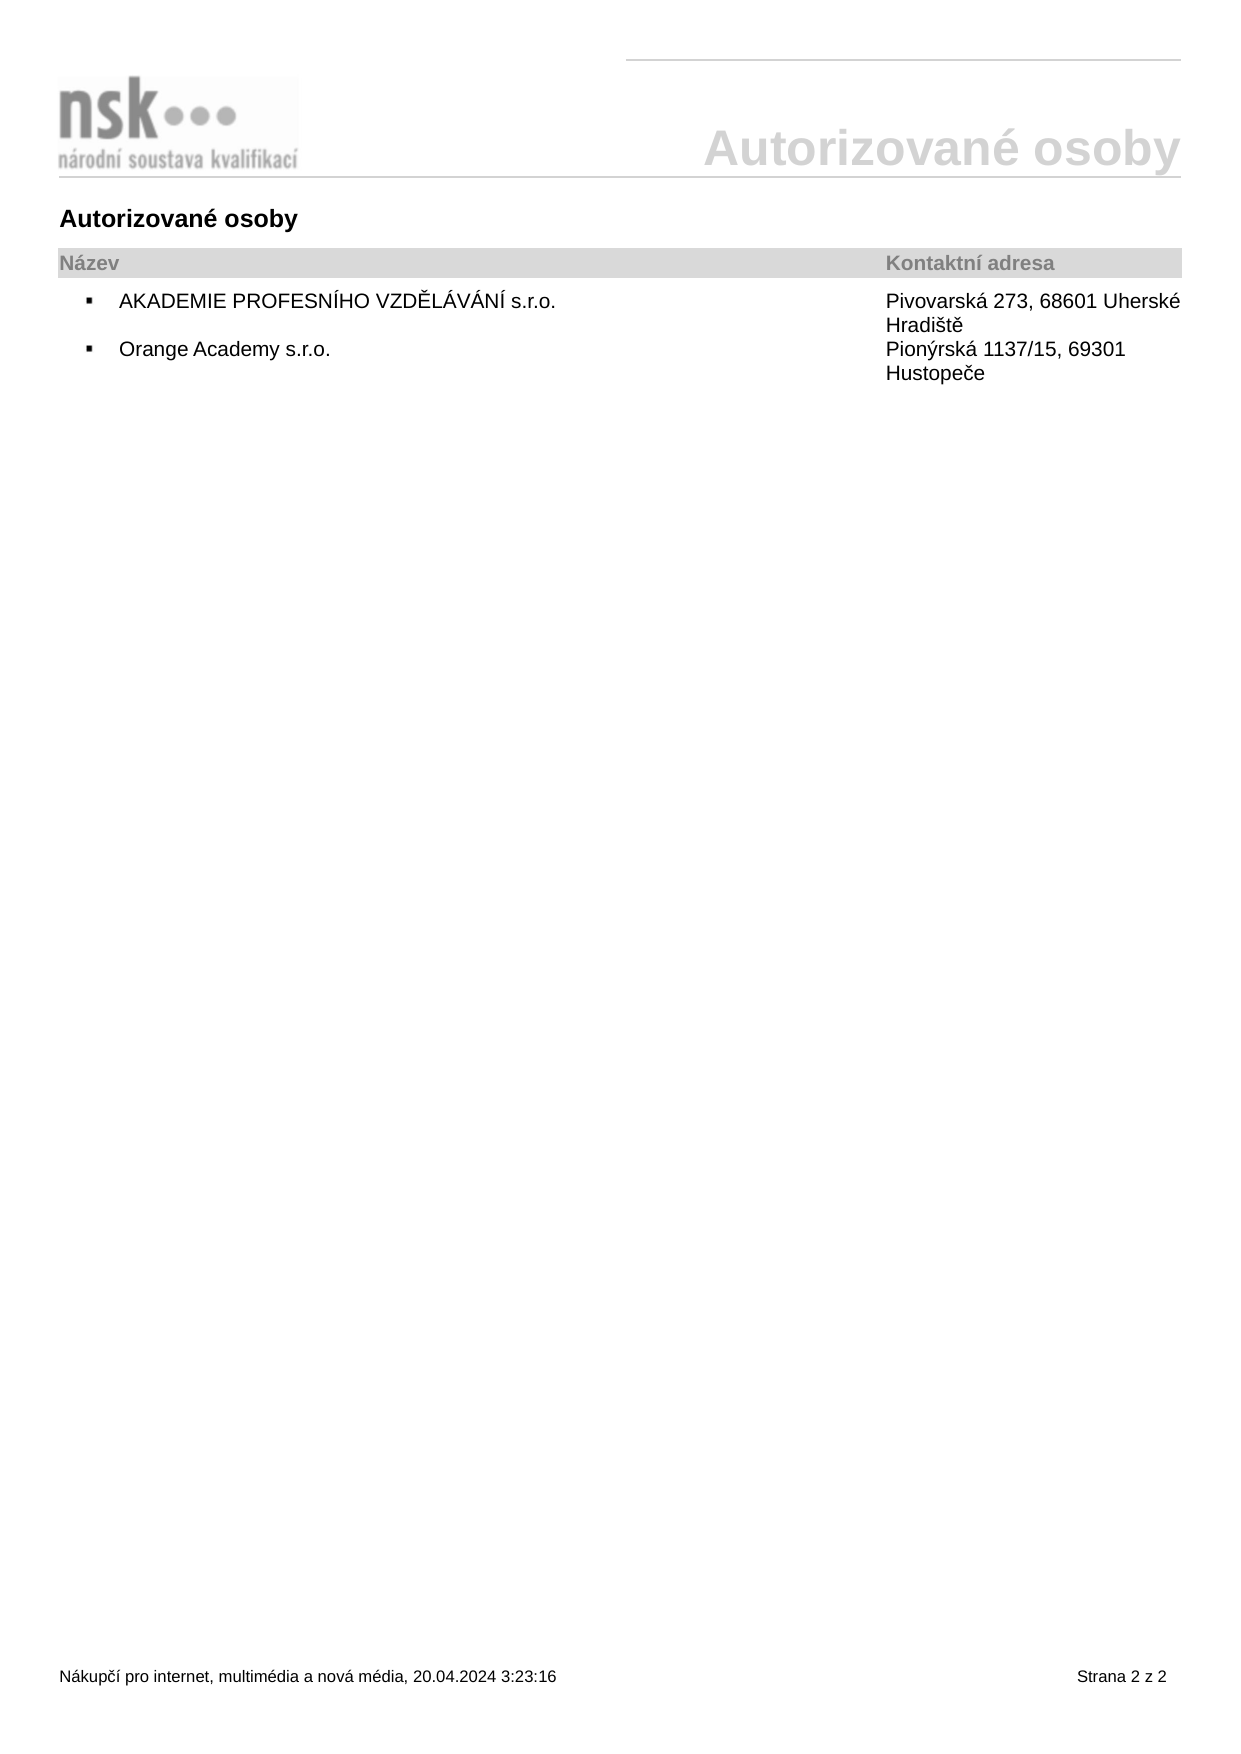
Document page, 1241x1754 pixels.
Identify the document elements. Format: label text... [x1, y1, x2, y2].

table_cell [119, 1286, 481, 1472]
table_cell [59, 686, 119, 986]
table_cell [1167, 986, 1181, 1286]
table_cell [119, 171, 481, 176]
table_cell [119, 278, 481, 289]
table_cell [618, 278, 626, 289]
table_cell [618, 1472, 626, 1658]
table_cell [626, 986, 860, 1286]
table_cell [618, 986, 626, 1286]
table_cell [626, 236, 860, 248]
table_cell [1167, 194, 1181, 200]
table_cell [860, 314, 886, 337]
table_cell [1167, 1472, 1181, 1658]
table_cell Nákupčí pro internet, multimédia a nová média, 20.04.2024 3:23:16 [59, 1658, 860, 1694]
table_cell [481, 236, 617, 248]
table_cell [626, 386, 860, 686]
table_cell [860, 278, 886, 289]
table_cell [886, 1472, 1167, 1658]
table_cell [619, 59, 626, 170]
picture [57, 59, 619, 171]
table_cell [59, 236, 119, 248]
table_cell [860, 236, 886, 248]
table_cell AKADEMIE PROFESNÍHO VZDĚLÁVÁNÍ s.r.o. [119, 289, 886, 314]
table_cell Pivovarská 273, 68601 Uherské Hradiště [886, 289, 1181, 337]
table_cell [618, 170, 626, 176]
table_cell [618, 386, 626, 686]
table_cell [1167, 386, 1181, 686]
table_cell [119, 362, 481, 386]
table_cell [481, 171, 617, 176]
table_cell [1167, 1658, 1181, 1694]
table_cell Autorizované osoby [59, 200, 1181, 236]
table_cell [59, 1286, 119, 1472]
table_cell [481, 1286, 617, 1472]
table_cell [626, 1472, 860, 1658]
table_cell [481, 194, 617, 200]
table_cell [59, 194, 119, 200]
table_cell [860, 1472, 886, 1658]
picture [59, 336, 119, 361]
table_cell [1167, 686, 1181, 986]
table_cell [59, 178, 1181, 194]
table_cell Orange Academy s.r.o. [119, 337, 886, 362]
table_cell [481, 386, 617, 686]
table_cell [626, 194, 860, 200]
table_cell [618, 236, 626, 248]
table_cell [119, 686, 481, 986]
table_cell [119, 386, 481, 686]
table_cell Strana 2 z 2 [860, 1658, 1167, 1694]
table_cell [886, 686, 1167, 986]
table_cell [886, 986, 1167, 1286]
table_cell [481, 362, 617, 386]
table_cell [119, 1472, 481, 1658]
table_cell [1167, 1286, 1181, 1472]
table_cell [626, 314, 860, 337]
table_cell [618, 314, 626, 337]
table_cell [886, 1286, 1167, 1472]
table_cell [1167, 278, 1181, 289]
table_cell [886, 236, 1167, 248]
table_cell [860, 194, 886, 200]
table_cell [860, 386, 886, 686]
table_cell [626, 278, 860, 289]
table_cell [618, 686, 626, 986]
table_cell [59, 278, 119, 288]
table_cell [886, 386, 1167, 686]
table_cell [626, 362, 860, 386]
table_cell [59, 386, 119, 686]
table_cell [119, 194, 481, 200]
table_cell [119, 236, 481, 248]
table_cell [1167, 236, 1181, 248]
table_cell [626, 1286, 860, 1472]
table_cell [886, 278, 1167, 289]
table_cell [481, 278, 617, 289]
table_cell [860, 986, 886, 1286]
table_cell [59, 986, 119, 1286]
table_cell [860, 362, 886, 386]
table_cell [618, 194, 626, 200]
table_cell [59, 314, 119, 336]
table_cell Název [60, 250, 885, 277]
picture [59, 288, 119, 313]
table_cell [618, 362, 626, 386]
table_cell [119, 986, 481, 1286]
table_cell [860, 1286, 886, 1472]
table_cell [886, 194, 1167, 200]
table_cell Autorizované osoby [626, 61, 1181, 176]
table_cell [481, 986, 617, 1286]
table_cell [481, 314, 617, 337]
table_cell [626, 686, 860, 986]
table_cell Pionýrská 1137/15, 69301 Hustopeče [886, 337, 1181, 386]
table_cell [59, 1472, 119, 1658]
table_cell [618, 1286, 626, 1472]
table_cell [481, 1472, 617, 1658]
table_cell [119, 314, 481, 337]
table_cell [860, 686, 886, 986]
table_cell [481, 686, 617, 986]
table_cell Kontaktní adresa [886, 250, 1180, 277]
table_cell [59, 171, 119, 176]
table_cell [59, 362, 119, 386]
